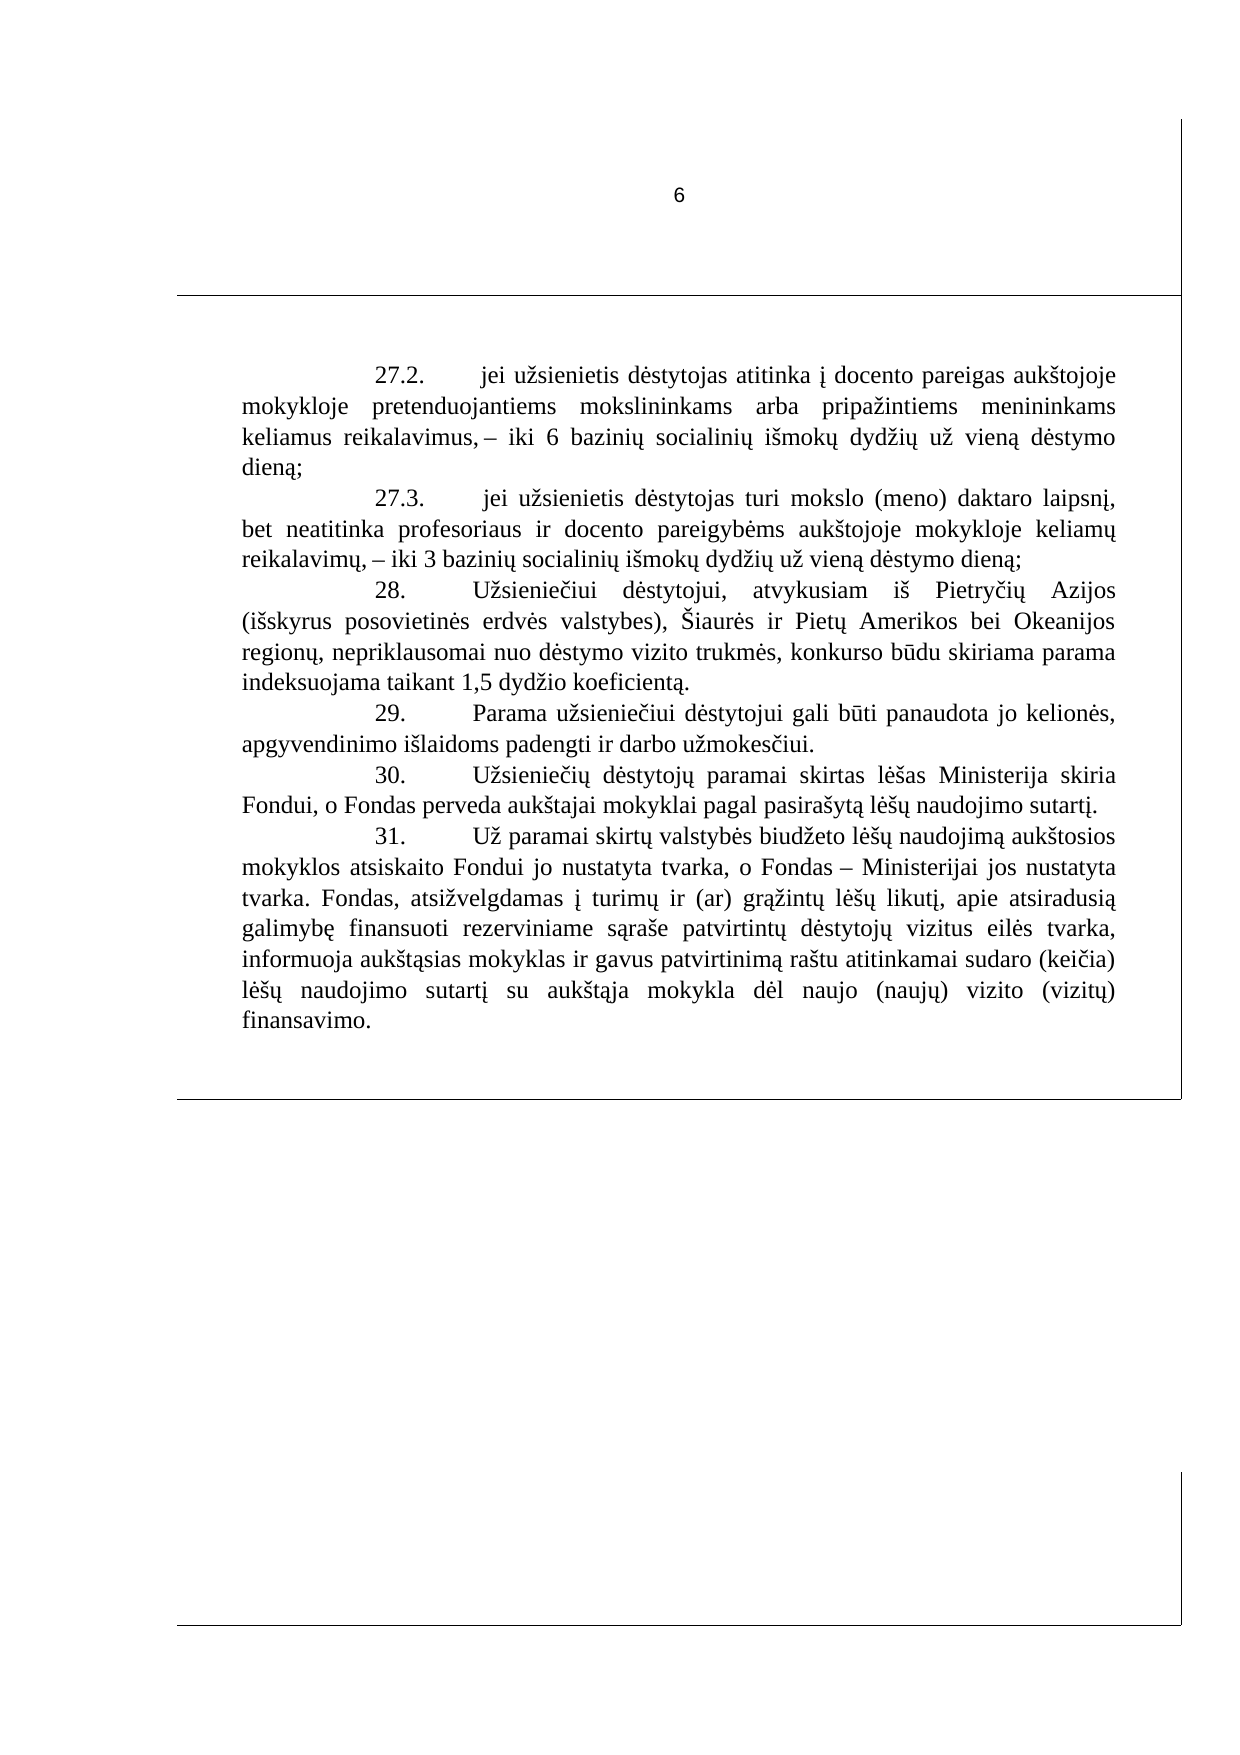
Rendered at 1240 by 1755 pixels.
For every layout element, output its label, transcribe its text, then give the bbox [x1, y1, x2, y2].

text 30. Užsieniečių dėstytojų paramai skirtas lėšas Ministerija skiria Fondui, o Fondas perveda aukštajai mokyklai pagal pasirašytą lėšų naudojimo sutartį. [177, 695, 1181, 757]
text 31. Už paramai skirtų valstybės biudžeto lėšų naudojimą aukštosios mokyklos atsiskaito Fondui jo nustatyta tvarka, o Fondas – Ministerijai jos nustatyta tvarka. Fondas, atsižvelgdamas į turimų ir (ar) grąžintų lėšų likutį, apie atsiradusią galimybę finansuoti rezerviniame sąraše patvirtintų dėstytojų vizitus eilės tvarka, informuoja aukštąsias mokyklas ir gavus patvirtinimą raštu atitinkamai sudaro (keičia) lėšų naudojimo sutartį su aukštąja mokykla dėl naujo (naujų) vizito (vizitų) finansavimo. [177, 757, 1181, 1099]
text 27.2. jei užsienietis dėstytojas atitinka į docento pareigas aukštojoje mokykloje pretenduojantiems mokslininkams arba pripažintiems menininkams keliamus reikalavimus, – iki 6 bazinių socialinių išmokų dydžių už vieną dėstymo dieną; [177, 296, 1181, 418]
text 29. Parama užsieniečiui dėstytojui gali būti panaudota jo kelionės, apgyvendinimo išlaidoms padengti ir darbo užmokesčiui. [177, 634, 1181, 695]
text 27.3. jei užsienietis dėstytojas turi mokslo (meno) daktaro laipsnį, bet neatitinka profesoriaus ir docento pareigybėms aukštojoje mokykloje keliamų reikalavimų, – iki 3 bazinių socialinių išmokų dydžių už vieną dėstymo dieną; [177, 418, 1181, 511]
text 28. Užsieniečiui dėstytojui, atvykusiam iš Pietryčių Azijos (išskyrus posovietinės erdvės valstybes), Šiaurės ir Pietų Amerikos bei Okeanijos regionų, nepriklausomai nuo dėstymo vizito trukmės, konkurso būdu skiriama parama indeksuojama taikant 1,5 dydžio koeficientą. [177, 511, 1181, 634]
